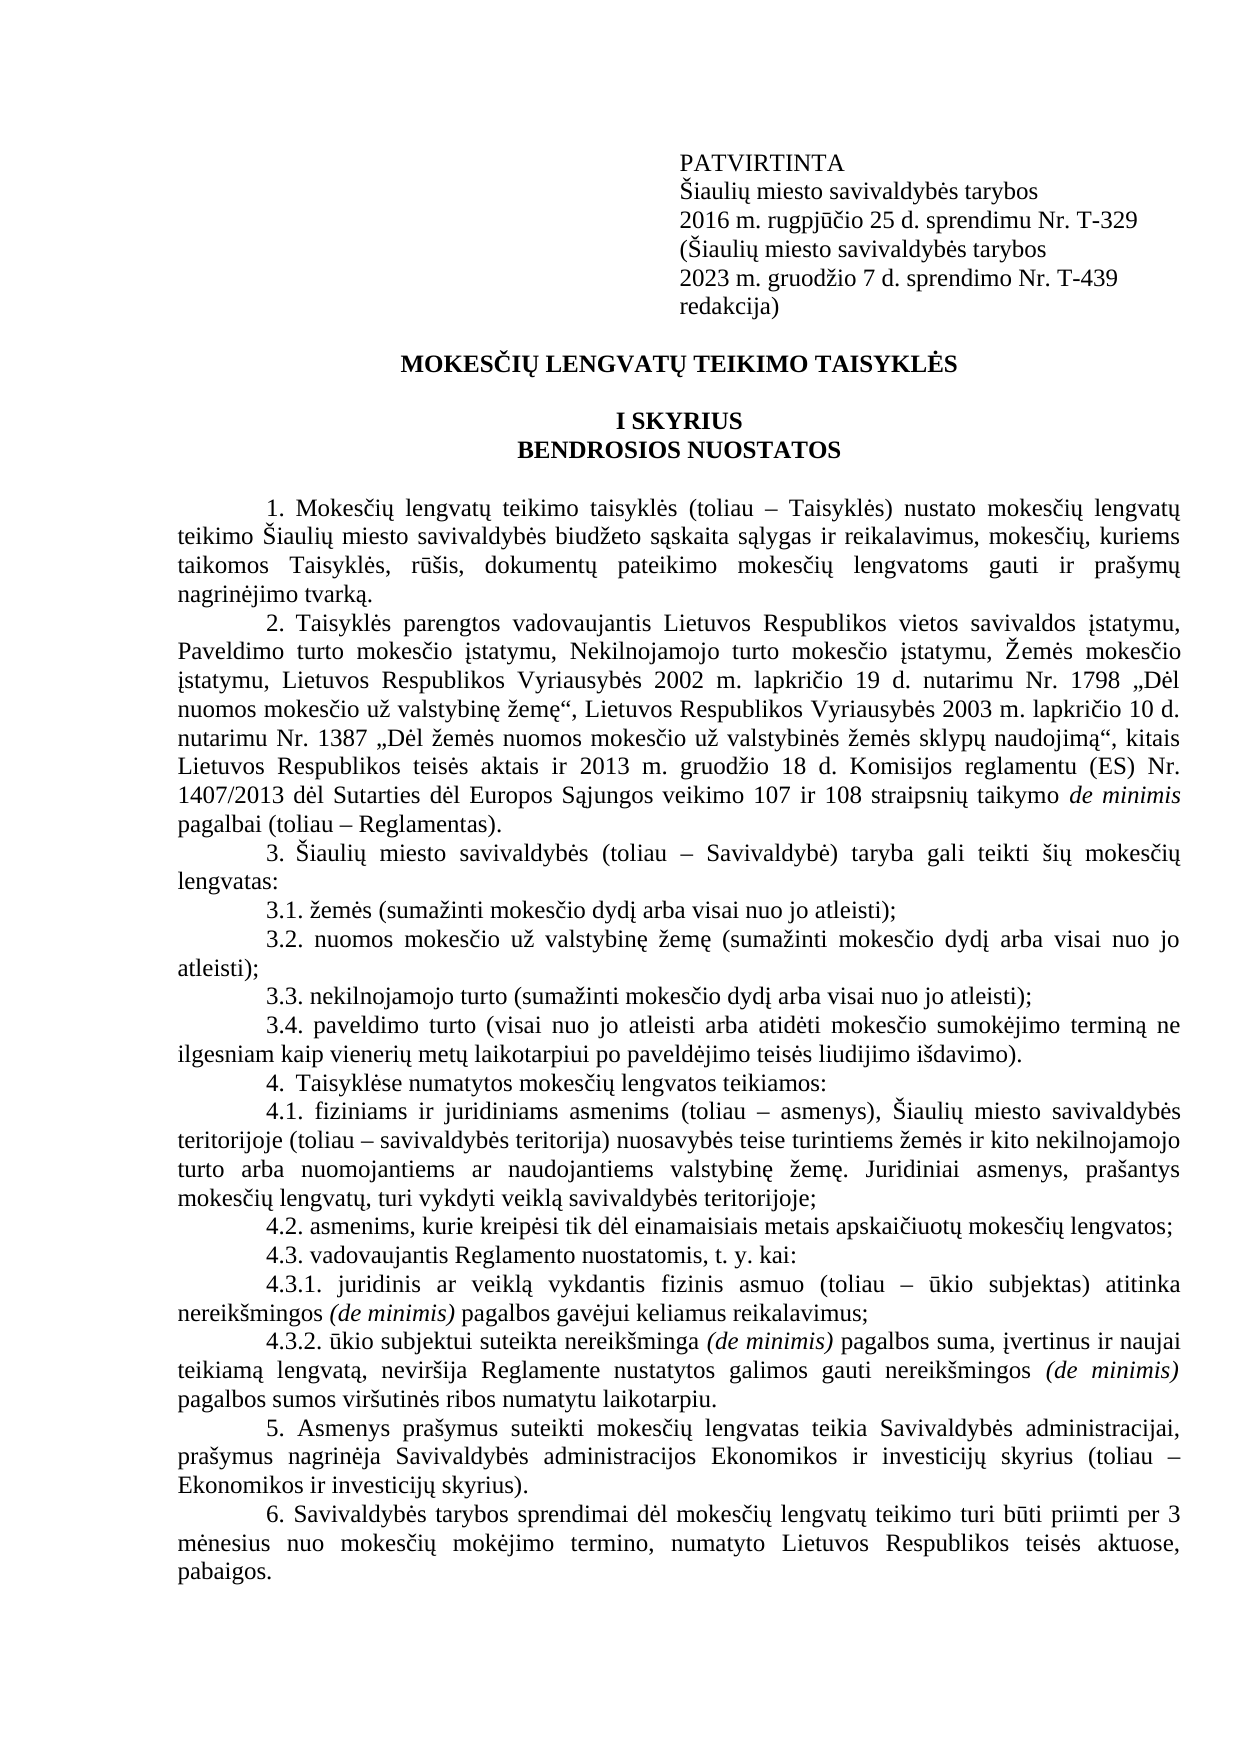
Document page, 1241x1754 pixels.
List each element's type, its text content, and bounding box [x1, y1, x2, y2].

text 2016 m. rugpjūčio 25 d. sprendimu Nr. T-329 [177, 205, 1181, 234]
text MOKESČIŲ LENGVATŲ TEIKIMO TAISYKLĖS [177, 349, 1181, 378]
text 5. Asmenys prašymus suteikti mokesčių lengvatas teikia Savivaldybės administracijai, prašymus nagrinėja Savivaldybės administracijos Ekonomikos ir investicijų skyrius (toliau – Ekonomikos ir investicijų skyrius). [177, 1413, 1181, 1499]
text 6. Savivaldybės tarybos sprendimai dėl mokesčių lengvatų teikimo turi būti priimti per 3 mėnesius nuo mokesčių mokėjimo termino, numatyto Lietuvos Respublikos teisės aktuose, pabaigos. [177, 1499, 1181, 1585]
text 3. Šiaulių miesto savivaldybės (toliau – Savivaldybė) taryba gali teikti šių mokesčių lengvatas: [177, 838, 1181, 895]
text 3.2. nuomos mokesčio už valstybinę žemę (sumažinti mokesčio dydį arba visai nuo jo atleisti); [177, 924, 1181, 981]
text BENDROSIOS NUOSTATOS [177, 435, 1181, 464]
text 1. Mokesčių lengvatų teikimo taisyklės (toliau – Taisyklės) nustato mokesčių lengvatų teikimo Šiaulių miesto savivaldybės biudžeto sąskaita sąlygas ir reikalavimus, mokesčių, kuriems taikomos Taisyklės, rūšis, dokumentų pateikimo mokesčių lengvatoms gauti ir prašymų nagrinėjimo tvarką. [177, 493, 1181, 608]
text 2023 m. gruodžio 7 d. sprendimo Nr. T-439 [177, 263, 1181, 291]
text 3.4. paveldimo turto (visai nuo jo atleisti arba atidėti mokesčio sumokėjimo terminą ne ilgesniam kaip vienerių metų laikotarpiui po paveldėjimo teisės liudijimo išdavimo). [177, 1010, 1181, 1068]
text 4.3.1. juridinis ar veiklą vykdantis fizinis asmuo (toliau – ūkio subjektas) atitinka nereikšmingos (de minimis) pagalbos gavėjui keliamus reikalavimus; [177, 1269, 1181, 1326]
text 4.2. asmenims, kurie kreipėsi tik dėl einamaisiais metais apskaičiuotų mokesčių lengvatos; [177, 1211, 1181, 1240]
text 4. Taisyklėse numatytos mokesčių lengvatos teikiamos: [177, 1068, 1181, 1096]
text PATVIRTINTA [177, 148, 1181, 176]
text I SKYRIUS [177, 406, 1181, 435]
text 3.1. žemės (sumažinti mokesčio dydį arba visai nuo jo atleisti); [177, 895, 1181, 924]
text 2. Taisyklės parengtos vadovaujantis Lietuvos Respublikos vietos savivaldos įstatymu, Paveldimo turto mokesčio įstatymu, Nekilnojamojo turto mokesčio įstatymu, Žemės mokesčio įstatymu, Lietuvos Respublikos Vyriausybės 2002 m. lapkričio 19 d. nutarimu Nr. 1798 „Dėl nuomos mokesčio už valstybinę žemę“, Lietuvos Respublikos Vyriausybės 2003 m. lapkričio 10 d. nutarimu Nr. 1387 „Dėl žemės nuomos mokesčio už valstybinės žemės sklypų naudojimą“, kitais Lietuvos Respublikos teisės aktais ir 2013 m. gruodžio 18 d. Komisijos reglamentu (ES) Nr. 1407/2013 dėl Sutarties dėl Europos Sąjungos veikimo 107 ir 108 straipsnių taikymo de minimis pagalbai (toliau – Reglamentas). [177, 608, 1181, 838]
text 4.3.2. ūkio subjektui suteikta nereikšminga (de minimis) pagalbos suma, įvertinus ir naujai teikiamą lengvatą, neviršija Reglamente nustatytos galimos gauti nereikšmingos (de minimis) pagalbos sumos viršutinės ribos numatytu laikotarpiu. [177, 1326, 1181, 1413]
text Šiaulių miesto savivaldybės tarybos [177, 176, 1181, 205]
text (Šiaulių miesto savivaldybės tarybos [177, 234, 1181, 263]
text 4.1. fiziniams ir juridiniams asmenims (toliau – asmenys), Šiaulių miesto savivaldybės teritorijoje (toliau – savivaldybės teritorija) nuosavybės teise turintiems žemės ir kito nekilnojamojo turto arba nuomojantiems ar naudojantiems valstybinę žemę. Juridiniai asmenys, prašantys mokesčių lengvatų, turi vykdyti veiklą savivaldybės teritorijoje; [177, 1096, 1181, 1211]
text 3.3. nekilnojamojo turto (sumažinti mokesčio dydį arba visai nuo jo atleisti); [177, 981, 1181, 1010]
text 4.3. vadovaujantis Reglamento nuostatomis, t. y. kai: [177, 1240, 1181, 1269]
text redakcija) [177, 291, 1181, 320]
